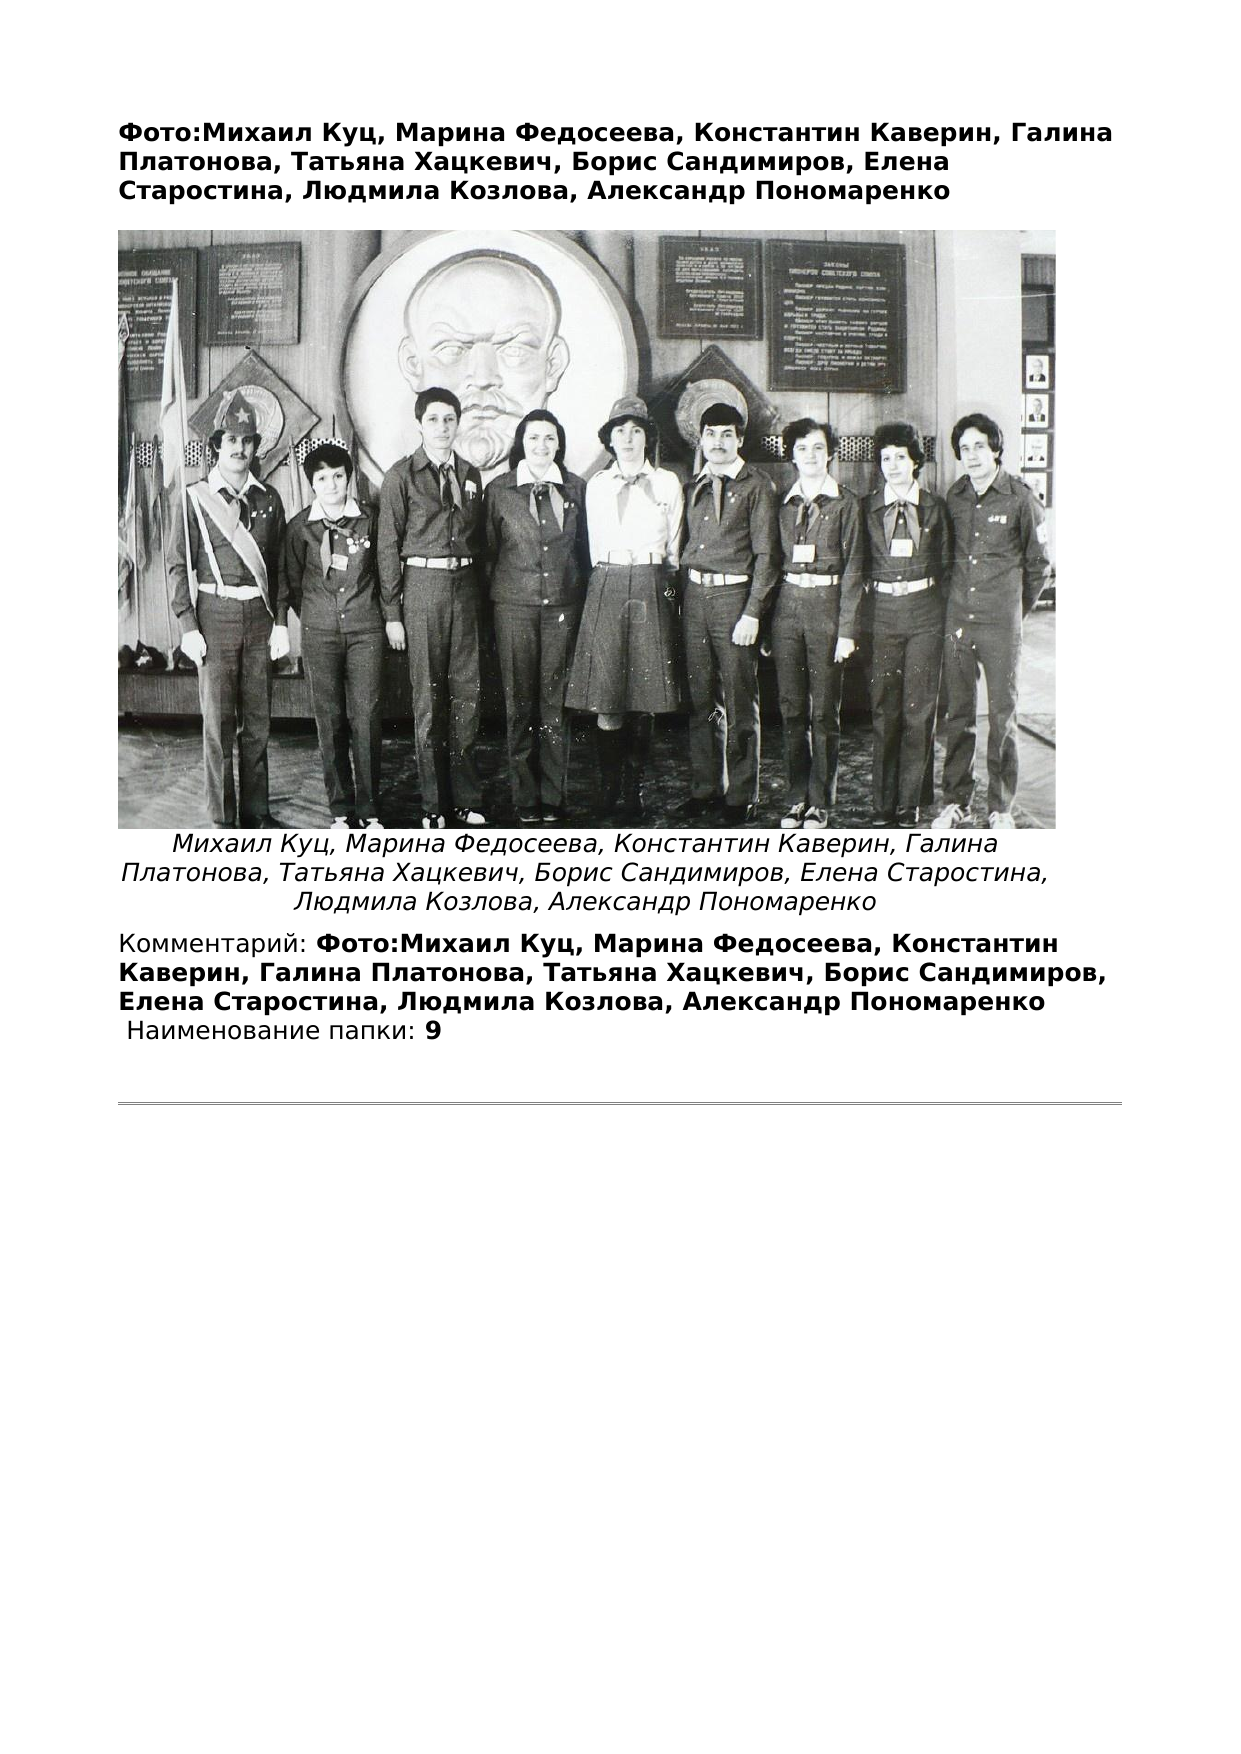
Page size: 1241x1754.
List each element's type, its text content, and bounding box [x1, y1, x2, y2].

subtitle Фото:Михаил Куц, Марина Федосеева, Константин Каверин, Галина Платонова, Татьяна Хацкевич, Борис Сандимиров, Елена Старостина, Людмила Козлова, Александр Пономаренко [118, 118, 1122, 206]
text Комментарий: Фото:Михаил Куц, Марина Федосеева, Константин Каверин, Галина Платонова, Татьяна Хацкевич, Борис Сандимиров, Елена Старостина, Людмила Козлова, Александр Пономаренко Наименование папки: 9 [118, 929, 1122, 1075]
picture [118, 230, 1056, 829]
text Михаил Куц, Марина Федосеева, Константин Каверин, Галина Платонова, Татьяна Хацкевич, Борис Сандимиров, Елена Старостина, Людмила Козлова, Александр Пономаренко [118, 829, 1056, 916]
